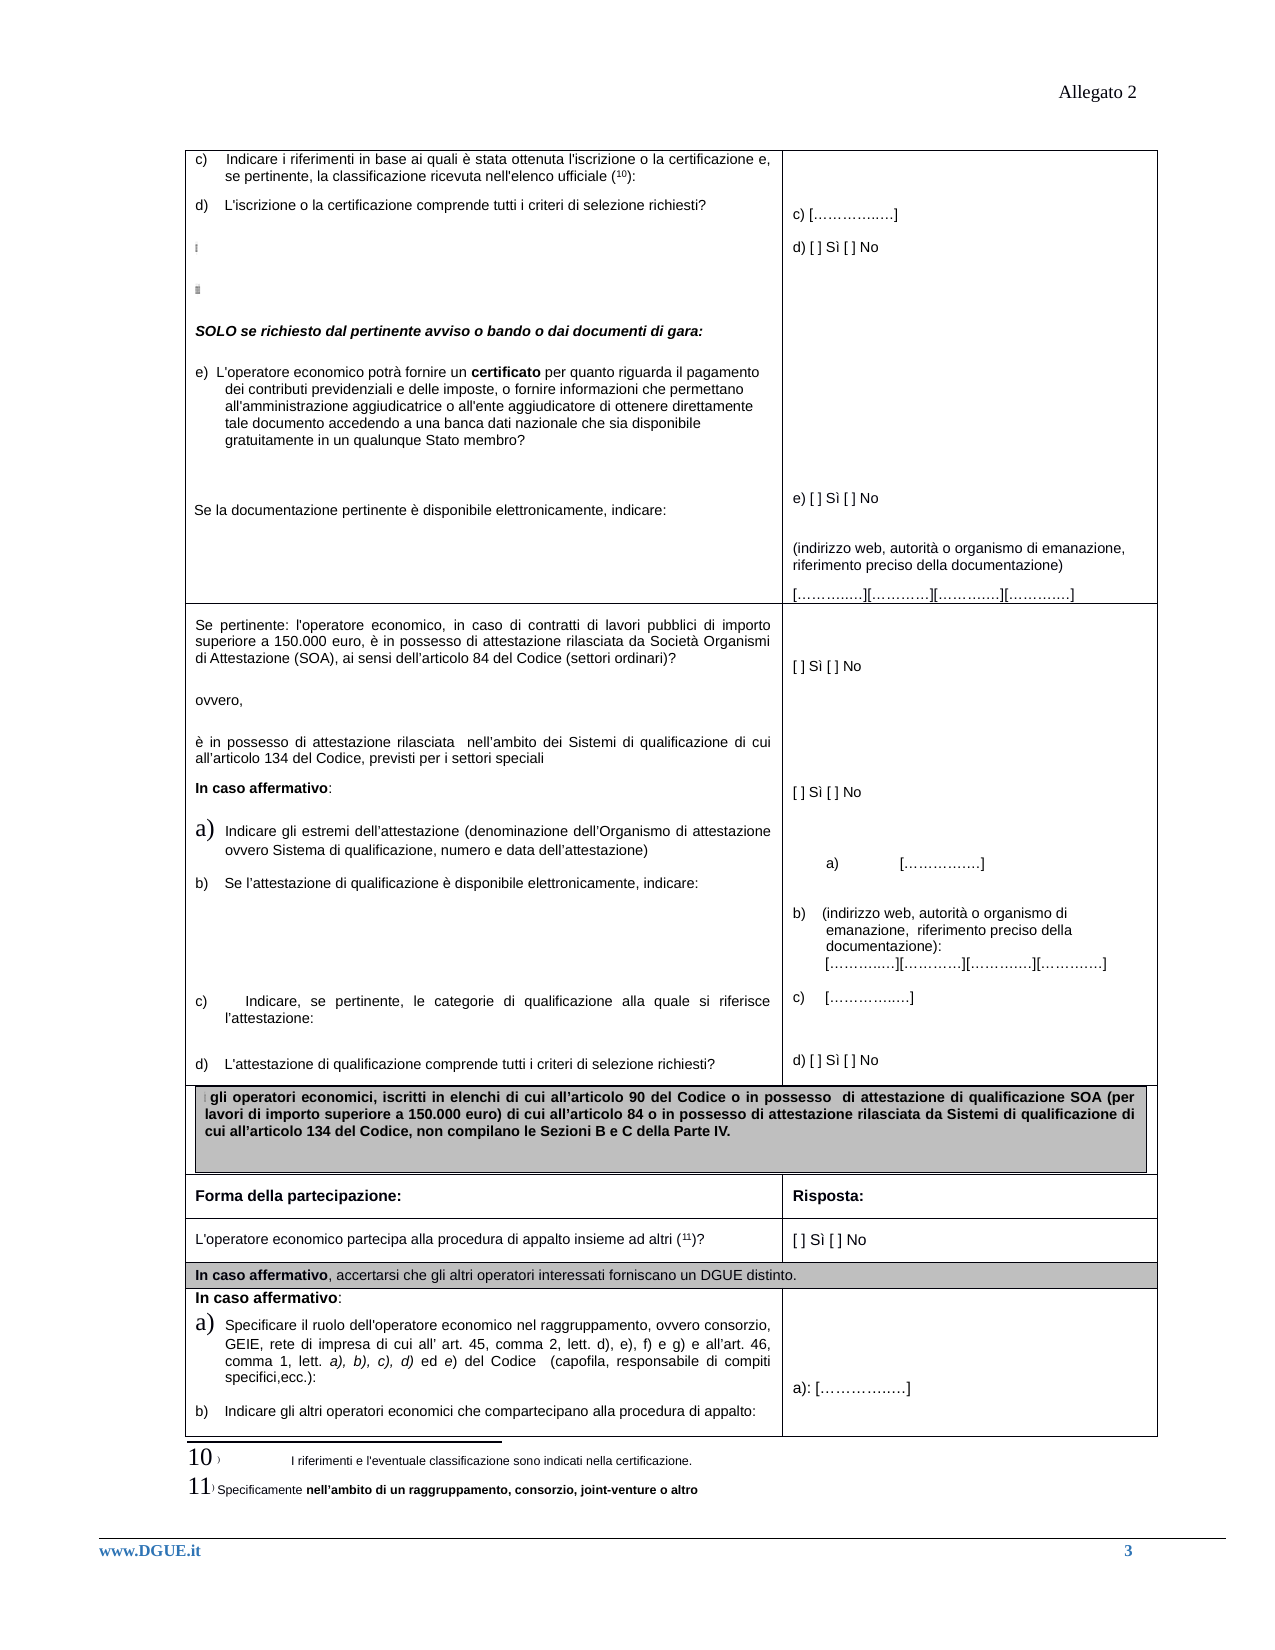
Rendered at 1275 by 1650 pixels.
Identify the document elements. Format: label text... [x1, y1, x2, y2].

table_cell c) […………..…] d) [ ] Sì [ ] No e) [ ] Sì [ ] No (indirizzo web, autorità o organismo di emanazione, riferimento preciso della documentazione) [………..…][…………][……….…][……….…] [783, 151, 1157, 603]
table_cell In caso affermativo, accertarsi che gli altri operatori interessati forniscano un DGUE distinto. [186, 1263, 1157, 1288]
table_cell a): […………..…] [783, 1289, 1157, 1436]
table_cell L'operatore economico partecipa alla procedura di appalto insieme ad altri ()? [186, 1219, 782, 1262]
table_cell Se pertinente: l'operatore economico, in caso di contratti di lavori pubblici di importo superiore a 150.000 euro, è in possesso di attestazione rilasciata da Società Organismi di Attestazione (SOA), ai sensi dell’articolo 84 del Codice (settori ordinari)? ovvero, è in possesso di attestazione rilasciata nell’ambito dei Sistemi di qualificazione di cui all’articolo 134 del Codice, previsti per i settori speciali In caso affermativo: Indicare gli estremi dell’attestazione (denominazione dell’Organismo di attestazione ovvero Sistema di qualificazione, numero e data dell’attestazione) b) Se l’attestazione di qualificazione è disponibile elettronicamente, indicare: c) Indicare, se pertinente, le categorie di qualificazione alla quale si riferisce l’attestazione: d) L'attestazione di qualificazione comprende tutti i criteri di selezione richiesti? [186, 604, 782, 1084]
table_cell In caso affermativo: Specificare il ruolo dell'operatore economico nel raggruppamento, ovvero consorzio, GEIE, rete di impresa di cui all’ art. 45, comma 2, lett. d), e), f) e g) e all’art. 46, comma 1, lett. a), b), c), d) ed e) del Codice (capofila, responsabile di compiti specifici,ecc.): b) Indicare gli altri operatori economici che compartecipano alla procedura di appalto: [186, 1289, 782, 1436]
table_cell [ ] Sì [ ] No [783, 1219, 1157, 1262]
table_cell Se pertinente: l'operatore economico è iscritto in un elenco ufficiale di imprenditori, fornitori, o prestatori di servizi o possiede una certificazione rilasciata da organismi accreditati, ai sensi dell’articolo 90 del Codice ? In caso affermativo: Rispondere compilando le altre parti di questa sezione, la sezione B e, ove pertinente, la sezione C della presente parte, la parte III, la parte V se applicabile, e in ogni caso compilare e firmare la parte VI. Indicare la denominazione dell'elenco o del certificato e, se pertinente, il pertinente numero di iscrizione o della certificazione b) Se il certificato di iscrizione o la certificazione è disponibile elettronicamente, indicare: c) Indicare i riferimenti in base ai quali è stata ottenuta l'iscrizione o la certificazione e, se pertinente, la classificazione ricevuta nell'elenco ufficiale (): d) L'iscrizione o la certificazione comprende tutti i criteri di selezione richiesti? In caso di risposta negativa alla lettera d): Inserire inoltre tutte le informazioni mancanti nella parte IV, sezione A, B, C, o D secondo il caso SOLO se richiesto dal pertinente avviso o bando o dai documenti di gara: e) L'operatore economico potrà fornire un certificato per quanto riguarda il pagamento dei contributi previdenziali e delle imposte, o fornire informazioni che permettano all'amministrazione aggiudicatrice o all'ente aggiudicatore di ottenere direttamente tale documento accedendo a una banca dati nazionale che sia disponibile gratuitamente in un qualunque Stato membro? Se la documentazione pertinente è disponibile elettronicamente, indicare: [186, 151, 782, 603]
table_cell [ ] Sì [ ] No [ ] Sì [ ] No [………….…] b) (indirizzo web, autorità o organismo di emanazione, riferimento preciso della documentazione): [………..…][…………][……….…][……….…] c) […………..…] d) [ ] Sì [ ] No [783, 604, 1157, 1084]
table_cell Risposta: [783, 1175, 1157, 1217]
table_cell Forma della partecipazione: [186, 1175, 782, 1217]
